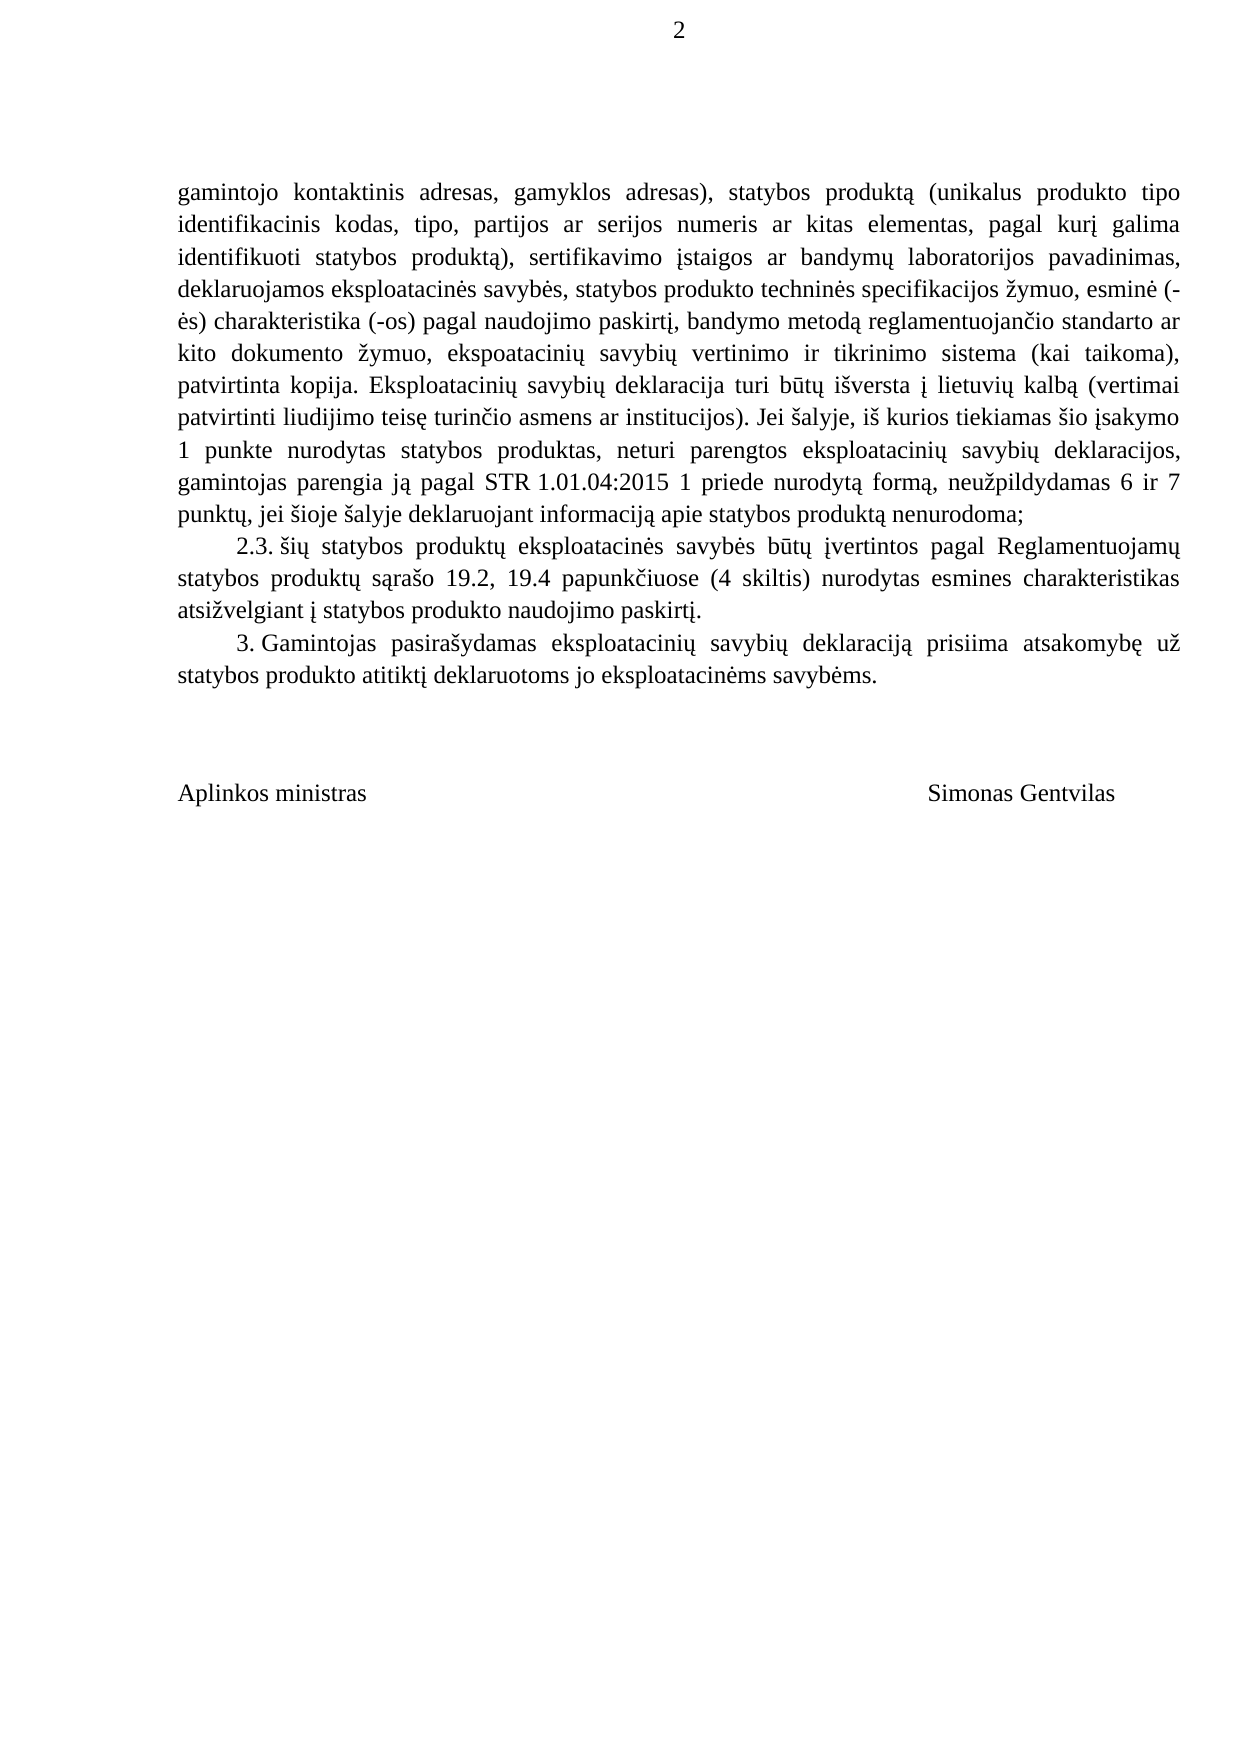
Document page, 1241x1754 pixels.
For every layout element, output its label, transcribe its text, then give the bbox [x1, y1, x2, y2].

text gamintojo kontaktinis adresas, gamyklos adresas), statybos produktą (unikalus produkto tipo identifikacinis kodas, tipo, partijos ar serijos numeris ar kitas elementas, pagal kurį galima identifikuoti statybos produktą), sertifikavimo įstaigos ar bandymų laboratorijos pavadinimas, deklaruojamos eksploatacinės savybės, statybos produkto techninės specifikacijos žymuo, esminė (-ės) charakteristika (-os) pagal naudojimo paskirtį, bandymo metodą reglamentuojančio standarto ar kito dokumento žymuo, ekspoatacinių savybių vertinimo ir tikrinimo sistema (kai taikoma), patvirtinta kopija. Eksploatacinių savybių deklaracija turi būtų išversta į lietuvių kalbą (vertimai patvirtinti liudijimo teisę turinčio asmens ar institucijos). Jei šalyje, iš kurios tiekiamas šio įsakymo 1 punkte nurodytas statybos produktas, neturi parengtos eksploatacinių savybių deklaracijos, gamintojas parengia ją pagal STR 1.01.04:2015 1 priede nurodytą formą, neužpildydamas 6 ir 7 punktų, jei šioje šalyje deklaruojant informaciją apie statybos produktą nenurodoma; [177, 177, 1181, 528]
text Aplinkos ministras Simonas Gentvilas [177, 778, 1177, 807]
text 3. Gamintojas pasirašydamas eksploatacinių savybių deklaraciją prisiima atsakomybę už statybos produkto atitiktį deklaruotoms jo eksploatacinėms savybėms. [177, 628, 1181, 689]
text 2.3. šių statybos produktų eksploatacinės savybės būtų įvertintos pagal Reglamentuojamų statybos produktų sąrašo 19.2, 19.4 papunkčiuose (4 skiltis) nurodytas esmines charakteristikas atsižvelgiant į statybos produkto naudojimo paskirtį. [177, 531, 1181, 624]
